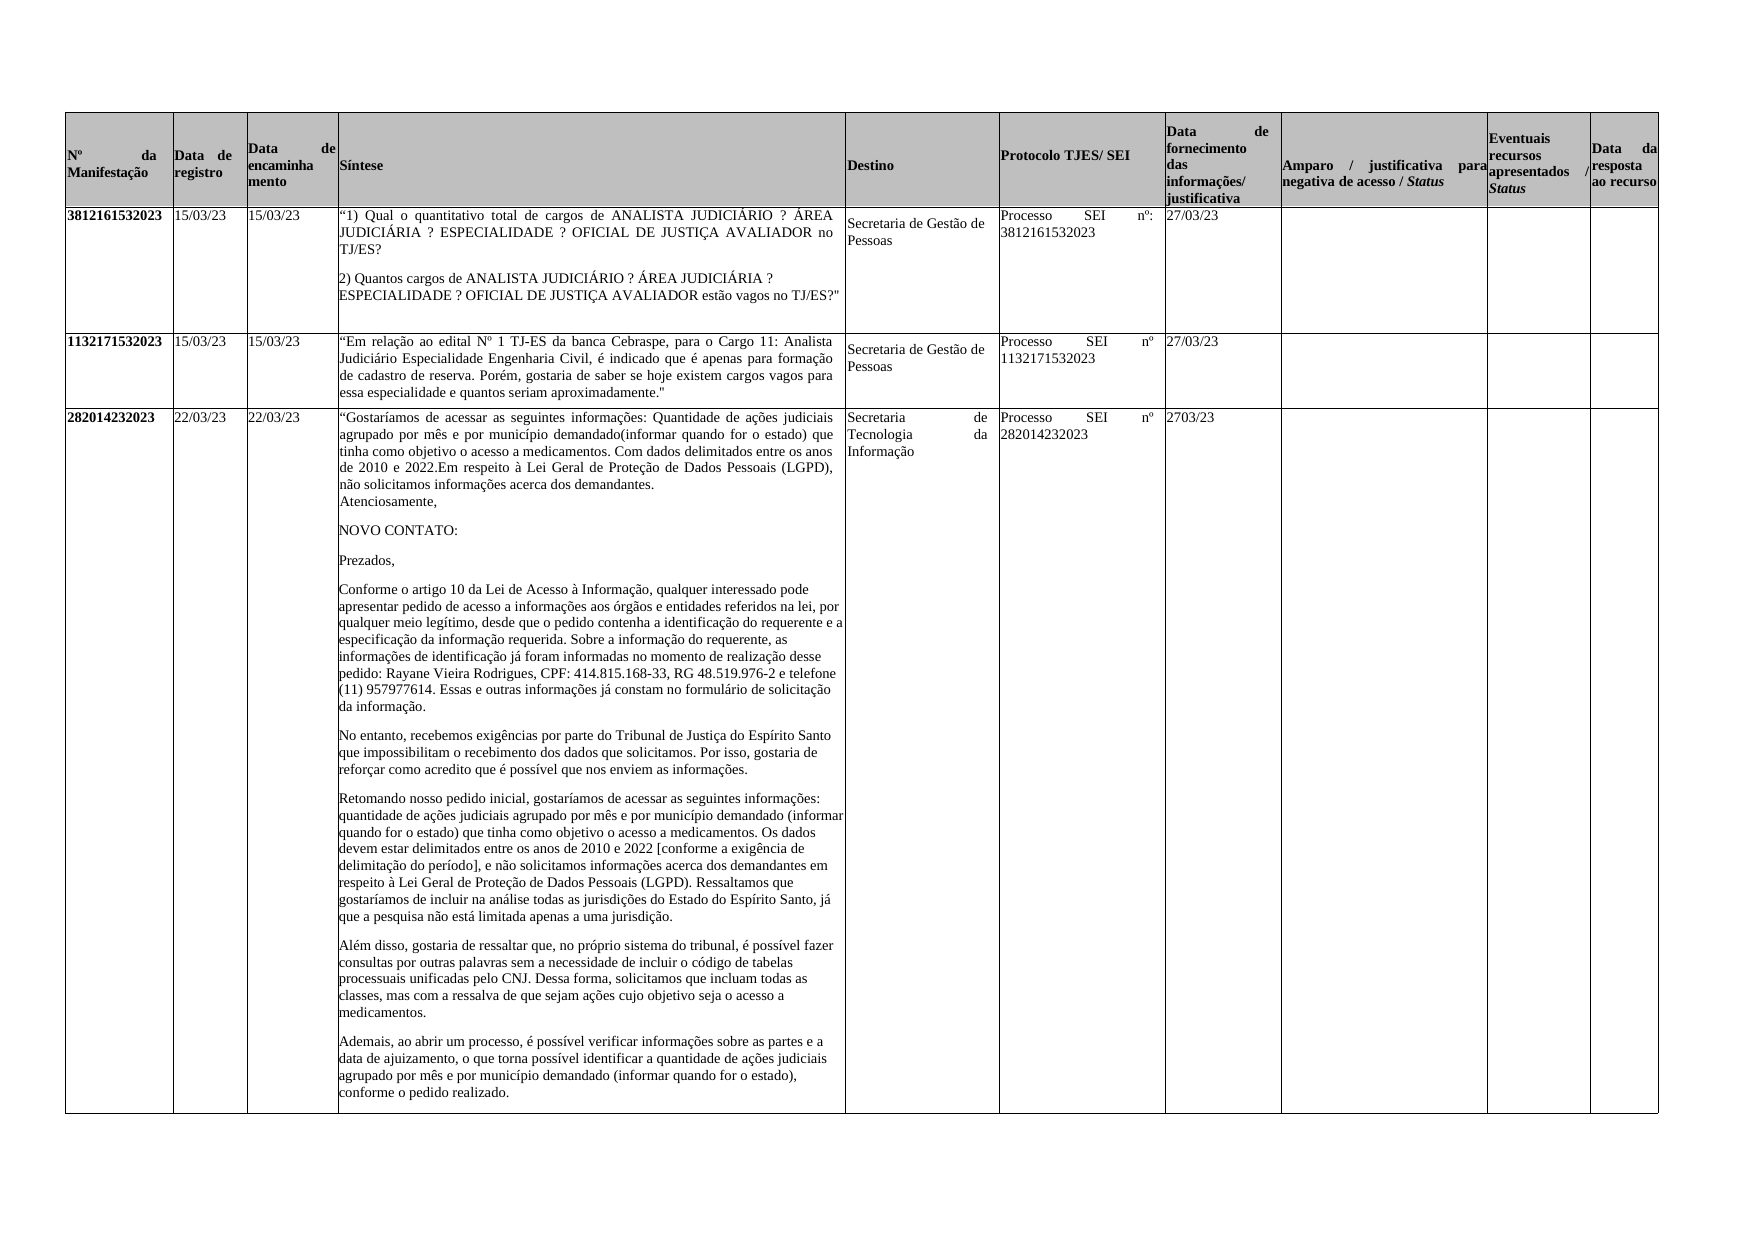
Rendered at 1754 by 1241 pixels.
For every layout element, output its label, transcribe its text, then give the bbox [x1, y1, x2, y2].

table_header Data de encaminha mento [248, 113, 338, 206]
table_cell “1) Qual o quantitativo total de cargos de ANALISTA JUDICIÁRIO ? ÁREA JUDICIÁRIA ? ESPECIALIDADE ? OFICIAL DE JUSTIÇA AVALIADOR no TJ/ES? 2) Quantos cargos de ANALISTA JUDICIÁRIO ? ÁREA JUDICIÁRIA ? ESPECIALIDADE ? OFICIAL DE JUSTIÇA AVALIADOR estão vagos no TJ/ES?'' [339, 208, 845, 333]
table_cell 282014232023 [66, 409, 173, 1113]
table_header Data da resposta ao recurso [1591, 113, 1658, 206]
table_cell [1282, 334, 1487, 408]
table_cell [1591, 208, 1658, 333]
table_header Protocolo TJES/ SEI [1000, 113, 1165, 206]
table_cell 22/03/23 [174, 409, 247, 1113]
table_header Amparo / justificativa para negativa de acesso / Status [1282, 113, 1487, 206]
table_cell 15/03/23 [174, 208, 247, 333]
table_cell [1591, 334, 1658, 408]
table_cell Processo SEI nº 1132171532023 [1000, 334, 1165, 408]
table_cell “Em relação ao edital Nº 1 TJ-ES da banca Cebraspe, para o Cargo 11: Analista Judiciário Especialidade Engenharia Civil, é indicado que é apenas para formação de cadastro de reserva. Porém, gostaria de saber se hoje existem cargos vagos para essa especialidade e quantos seriam aproximadamente.'' [339, 334, 845, 408]
table_cell Secretaria de Gestão de Pessoas [846, 208, 999, 333]
table_header Data de registro [174, 113, 247, 206]
table_cell [1488, 409, 1590, 1113]
table_header Destino [846, 113, 999, 206]
table_cell [1591, 409, 1658, 1113]
table_cell 27/03/23 [1166, 334, 1281, 408]
table_cell 15/03/23 [248, 334, 338, 408]
table_cell [1282, 208, 1487, 333]
table_cell 15/03/23 [248, 208, 338, 333]
table_cell Processo SEI nº 282014232023 [1000, 409, 1165, 1113]
table_cell [1488, 334, 1590, 408]
table_cell 22/03/23 [248, 409, 338, 1113]
table_cell 3812161532023 [66, 208, 173, 333]
table_cell Secretaria de Tecnologia da Informação [846, 409, 999, 1113]
table_cell Secretaria de Gestão de Pessoas [846, 334, 999, 408]
table_header Síntese [339, 113, 845, 206]
table_cell 15/03/23 [174, 334, 247, 408]
table_cell 1132171532023 [66, 334, 173, 408]
table_cell 2703/23 [1166, 409, 1281, 1113]
table_header Nº da Manifestação [66, 113, 173, 206]
table_header Data de fornecimento das informações/ justificativa [1166, 113, 1281, 206]
table_cell “Gostaríamos de acessar as seguintes informações: Quantidade de ações judiciais agrupado por mês e por município demandado(informar quando for o estado) que tinha como objetivo o acesso a medicamentos. Com dados delimitados entre os anos de 2010 e 2022.Em respeito à Lei Geral de Proteção de Dados Pessoais (LGPD), não solicitamos informações acerca dos demandantes. Atenciosamente, NOVO CONTATO: Prezados, Conforme o artigo 10 da Lei de Acesso à Informação, qualquer interessado pode apresentar pedido de acesso a informações aos órgãos e entidades referidos na lei, por qualquer meio legítimo, desde que o pedido contenha a identificação do requerente e a especificação da informação requerida. Sobre a informação do requerente, as informações de identificação já foram informadas no momento de realização desse pedido: Rayane Vieira Rodrigues, CPF: 414.815.168-33, RG 48.519.976-2 e telefone (11) 957977614. Essas e outras informações já constam no formulário de solicitação da informação. No entanto, recebemos exigências por parte do Tribunal de Justiça do Espírito Santo que impossibilitam o recebimento dos dados que solicitamos. Por isso, gostaria de reforçar como acredito que é possível que nos enviem as informações. Retomando nosso pedido inicial, gostaríamos de acessar as seguintes informações: quantidade de ações judiciais agrupado por mês e por município demandado (informar quando for o estado) que tinha como objetivo o acesso a medicamentos. Os dados devem estar delimitados entre os anos de 2010 e 2022 [conforme a exigência de delimitação do período], e não solicitamos informações acerca dos demandantes em respeito à Lei Geral de Proteção de Dados Pessoais (LGPD). Ressaltamos que gostaríamos de incluir na análise todas as jurisdições do Estado do Espírito Santo, já que a pesquisa não está limitada apenas a uma jurisdição. Além disso, gostaria de ressaltar que, no próprio sistema do tribunal, é possível fazer consultas por outras palavras sem a necessidade de incluir o código de tabelas processuais unificadas pelo CNJ. Dessa forma, solicitamos que incluam todas as classes, mas com a ressalva de que sejam ações cujo objetivo seja o acesso a medicamentos. Ademais, ao abrir um processo, é possível verificar informações sobre as partes e a data de ajuizamento, o que torna possível identificar a quantidade de ações judiciais agrupado por mês e por município demandado (informar quando for o estado), conforme o pedido realizado. [339, 409, 845, 1113]
table_cell [1488, 208, 1590, 333]
table_cell 27/03/23 [1166, 208, 1281, 333]
table_header Eventuais recursos apresentados / Status [1488, 113, 1590, 206]
table_cell [1282, 409, 1487, 1113]
table_cell Processo SEI nº: 3812161532023 [1000, 208, 1165, 333]
